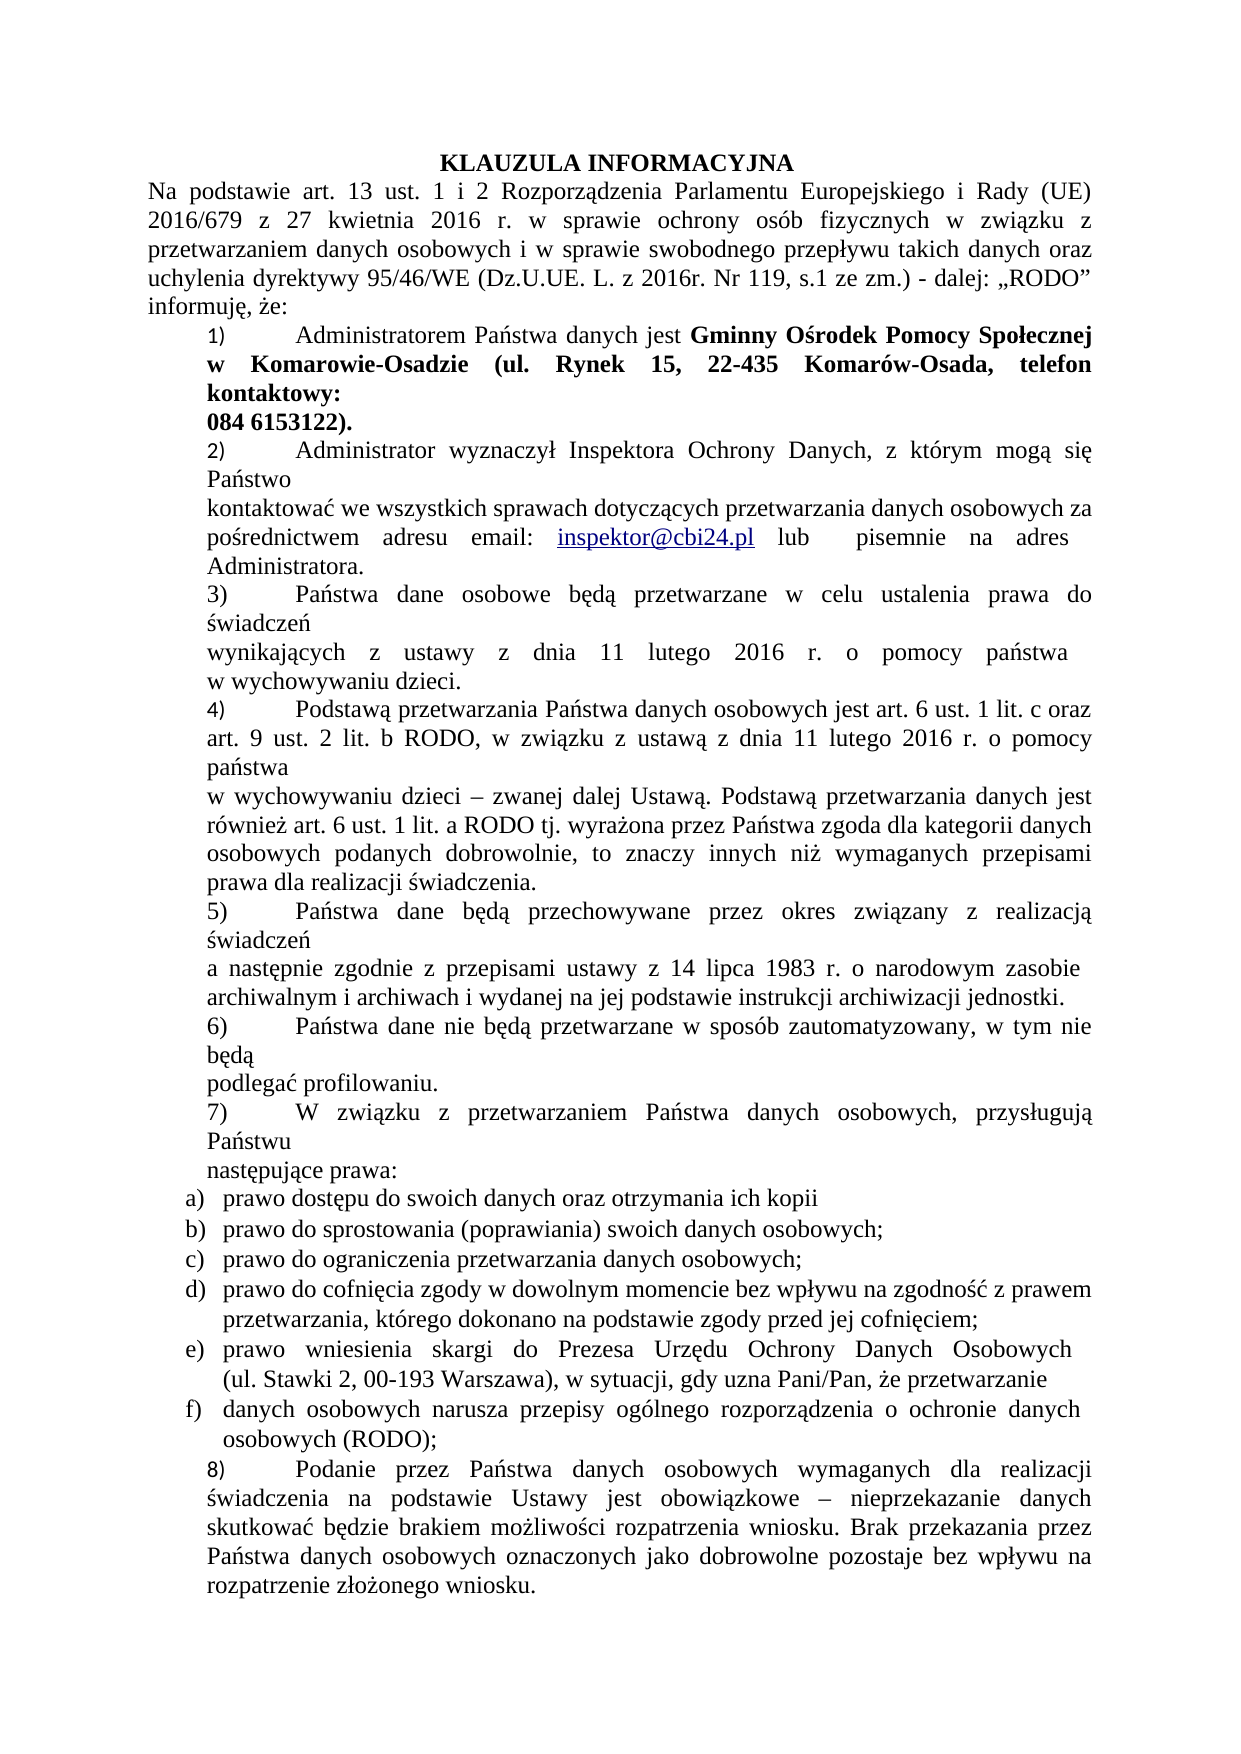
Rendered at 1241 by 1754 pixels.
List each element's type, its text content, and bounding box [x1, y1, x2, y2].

text KLAUZULA INFORMACYJNA [148, 148, 1093, 176]
list prawo dostępu do swoich danych oraz otrzymania ich kopii [185, 1183, 1093, 1212]
list Administratorem Państwa danych jest Gminny Ośrodek Pomocy Społecznej w Komarowie-Osadzie (ul. Rynek 15, 22-435 Komarów-Osada, telefon kontaktowy: 084 6153122). [207, 320, 1093, 435]
text Na podstawie art. 13 ust. 1 i 2 Rozporządzenia Parlamentu Europejskiego i Rady (UE) 2016/679 z 27 kwietnia 2016 r. w sprawie ochrony osób fizycznych w związku z przetwarzaniem danych osobowych i w sprawie swobodnego przepływu takich danych oraz uchylenia dyrektywy 95/46/WE (Dz.U.UE. L. z 2016r. Nr 119, s.1 ze zm.) - dalej: „RODO” informuję, że: [148, 176, 1093, 320]
list W związku z przetwarzaniem Państwa danych osobowych, przysługują Państwu następujące prawa: [207, 1097, 1093, 1183]
list Państwa dane osobowe będą przetwarzane w celu ustalenia prawa do świadczeń wynikających z ustawy z dnia 11 lutego 2016 r. o pomocy państwa w wychowywaniu dzieci. [207, 579, 1093, 694]
list prawo do cofnięcia zgody w dowolnym momencie bez wpływu na zgodność z prawem przetwarzania, którego dokonano na podstawie zgody przed jej cofnięciem; [185, 1274, 1093, 1333]
list Administrator wyznaczył Inspektora Ochrony Danych, z którym mogą się Państwo kontaktować we wszystkich sprawach dotyczących przetwarzania danych osobowych za pośrednictwem adresu email: inspektor@cbi24.pl lub pisemnie na adres Administratora. [207, 435, 1093, 579]
list danych osobowych narusza przepisy ogólnego rozporządzenia o ochronie danych osobowych (RODO); [185, 1394, 1093, 1453]
list prawo do ograniczenia przetwarzania danych osobowych; [185, 1244, 1093, 1272]
list prawo wniesienia skargi do Prezesa Urzędu Ochrony Danych Osobowych (ul. Stawki 2, 00-193 Warszawa), w sytuacji, gdy uzna Pani/Pan, że przetwarzanie [185, 1334, 1093, 1393]
list Podstawą przetwarzania Państwa danych osobowych jest art. 6 ust. 1 lit. c oraz art. 9 ust. 2 lit. b RODO, w związku z ustawą z dnia 11 lutego 2016 r. o pomocy państwa w wychowywaniu dzieci – zwanej dalej Ustawą. Podstawą przetwarzania danych jest również art. 6 ust. 1 lit. a RODO tj. wyrażona przez Państwa zgoda dla kategorii danych osobowych podanych dobrowolnie, to znaczy innych niż wymaganych przepisami prawa dla realizacji świadczenia. [207, 694, 1093, 896]
list Podanie przez Państwa danych osobowych wymaganych dla realizacji świadczenia na podstawie Ustawy jest obowiązkowe – nieprzekazanie danych skutkować będzie brakiem możliwości rozpatrzenia wniosku. Brak przekazania przez Państwa danych osobowych oznaczonych jako dobrowolne pozostaje bez wpływu na rozpatrzenie złożonego wniosku. [207, 1454, 1093, 1598]
list prawo do sprostowania (poprawiania) swoich danych osobowych; [185, 1214, 1093, 1242]
list Państwa dane będą przechowywane przez okres związany z realizacją świadczeń a następnie zgodnie z przepisami ustawy z 14 lipca 1983 r. o narodowym zasobie archiwalnym i archiwach i wydanej na jej podstawie instrukcji archiwizacji jednostki. [207, 896, 1093, 1011]
list Państwa dane nie będą przetwarzane w sposób zautomatyzowany, w tym nie będą podlegać profilowaniu. [207, 1011, 1093, 1097]
